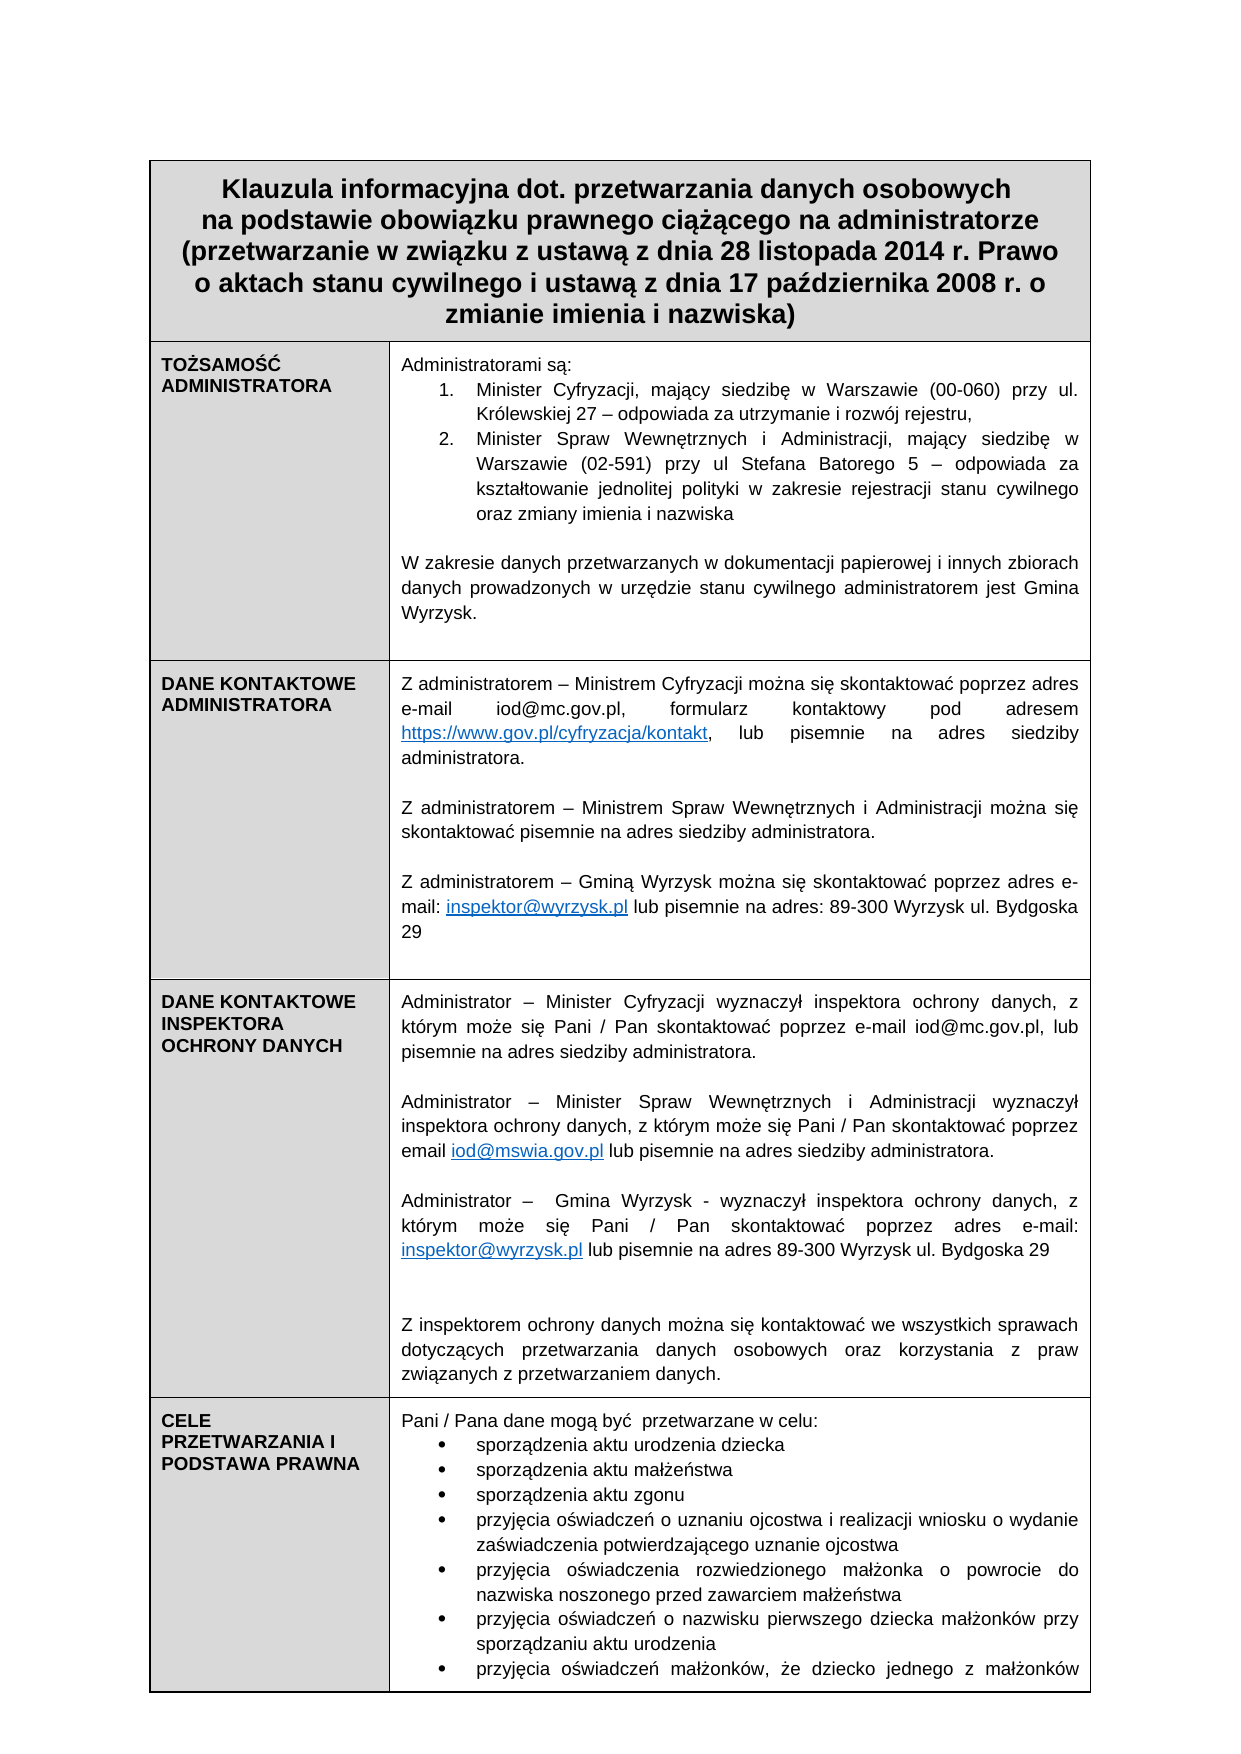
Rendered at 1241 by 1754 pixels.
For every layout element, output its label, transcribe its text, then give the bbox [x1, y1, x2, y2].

table_cell Z administratorem – Ministrem Cyfryzacji można się skontaktować poprzez adres e-mail iod@mc.gov.pl, formularz kontaktowy pod adresem https://www.gov.pl/cyfryzacja/kontakt, lub pisemnie na adres siedziby administratora. Z administratorem – Ministrem Spraw Wewnętrznych i Administracji można się skontaktować pisemnie na adres siedziby administratora. Z administratorem – Gminą Wyrzysk można się skontaktować poprzez adres e-mail: inspektor@wyrzysk.pl lub pisemnie na adres: 89-300 Wyrzysk ul. Bydgoska 29 [390, 661, 1090, 978]
table_cell CELE PRZETWARZANIA I PODSTAWA PRAWNA [151, 1398, 389, 1691]
table_cell Pani / Pana dane mogą być przetwarzane w celu: sporządzenia aktu urodzenia dziecka sporządzenia aktu małżeństwa sporządzenia aktu zgonu przyjęcia oświadczeń o uznaniu ojcostwa i realizacji wniosku o wydanie zaświadczenia potwierdzającego uznanie ojcostwa przyjęcia oświadczenia rozwiedzionego małżonka o powrocie do nazwiska noszonego przed zawarciem małżeństwa przyjęcia oświadczeń o nazwisku pierwszego dziecka małżonków przy sporządzaniu aktu urodzenia przyjęcia oświadczeń małżonków, że dziecko jednego z małżonków będzie nosiło takie samo nazwisko, jakie nosi albo nosiłoby ich wspólne dziecko przyjęcia oświadczeń o zmianie imienia lub imion wydania zaświadczenia o stanie cywilnym wydania odpisu aktu stanu cywilnego wydania zaświadczenia do zawarcia małżeństwa za granicą wydania zaświadczenia o zaginięciu lub zniszczeniu ksiąg stanu cywilnego/wydania zaświadczenia o nieposiadaniu księgi stanu cywilnego sprostowania, uzupełnienia, unieważnienia aktu stanu cywilnego realizacji wniosku o sporządzenie polskiego aktu stanu cywilnego na podstawie zagranicznego dokumentu stanu cywilnego lub innych dokumentów potwierdzających urodzenie/małżeństwo/zgon za granicą realizacji wniosku o zezwolenie na zawarcie małżeństwa przed upływem terminu, o którym mowa w art. 4 ustawy Kodeks rodzinny i opiekuńczy realizacji wniosku o wydanie zaświadczenia o przyjętych sakramentach realizacji wniosku o zmianę imienia lub nazwiska. dołączenia do aktu stanu cywilnego wzmianki dodatkowej lub zamieszczenia przypisku przy akcie wydania dokumentów z akt zbiorowych zameldowania nadania numeru PESEL. Dane osobowe z rejestru stanu cywilnego stanowią podstawę wpisów w rejestrze PESEL. Pani/ Pana dane osobowe będą przetwarzane na podstawie przepisów ustawy Prawo o aktach stanu cywilnego oraz przepisów ustawy o zmianie imienia i nazwiska. [390, 1398, 1090, 1691]
table_cell Administratorami są: Minister Cyfryzacji, mający siedzibę w Warszawie (00-060) przy ul. Królewskiej 27 – odpowiada za utrzymanie i rozwój rejestru, Minister Spraw Wewnętrznych i Administracji, mający siedzibę w Warszawie (02-591) przy ul Stefana Batorego 5 – odpowiada za kształtowanie jednolitej polityki w zakresie rejestracji stanu cywilnego oraz zmiany imienia i nazwiska W zakresie danych przetwarzanych w dokumentacji papierowej i innych zbiorach danych prowadzonych w urzędzie stanu cywilnego administratorem jest Gmina Wyrzysk. [390, 342, 1090, 660]
table_cell Administrator – Minister Cyfryzacji wyznaczył inspektora ochrony danych, z którym może się Pani / Pan skontaktować poprzez e-mail iod@mc.gov.pl, lub pisemnie na adres siedziby administratora. Administrator – Minister Spraw Wewnętrznych i Administracji wyznaczył inspektora ochrony danych, z którym może się Pani / Pan skontaktować poprzez email iod@mswia.gov.pl lub pisemnie na adres siedziby administratora. Administrator – Gmina Wyrzysk - wyznaczył inspektora ochrony danych, z którym może się Pani / Pan skontaktować poprzez adres e-mail: inspektor@wyrzysk.pl lub pisemnie na adres 89-300 Wyrzysk ul. Bydgoska 29 Z inspektorem ochrony danych można się kontaktować we wszystkich sprawach dotyczących przetwarzania danych osobowych oraz korzystania z praw związanych z przetwarzaniem danych. [390, 980, 1090, 1397]
table_cell DANE KONTAKTOWE ADMINISTRATORA [151, 661, 389, 978]
table_cell TOŻSAMOŚĆ ADMINISTRATORA [151, 342, 389, 660]
table_header Klauzula informacyjna dot. przetwarzania danych osobowych na podstawie obowiązku prawnego ciążącego na administratorze (przetwarzanie w związku z ustawą z dnia 28 listopada 2014 r. Prawo o aktach stanu cywilnego i ustawą z dnia 17 października 2008 r. o zmianie imienia i nazwiska) [151, 161, 1090, 341]
table_cell DANE KONTAKTOWE INSPEKTORA OCHRONY DANYCH [151, 980, 389, 1397]
